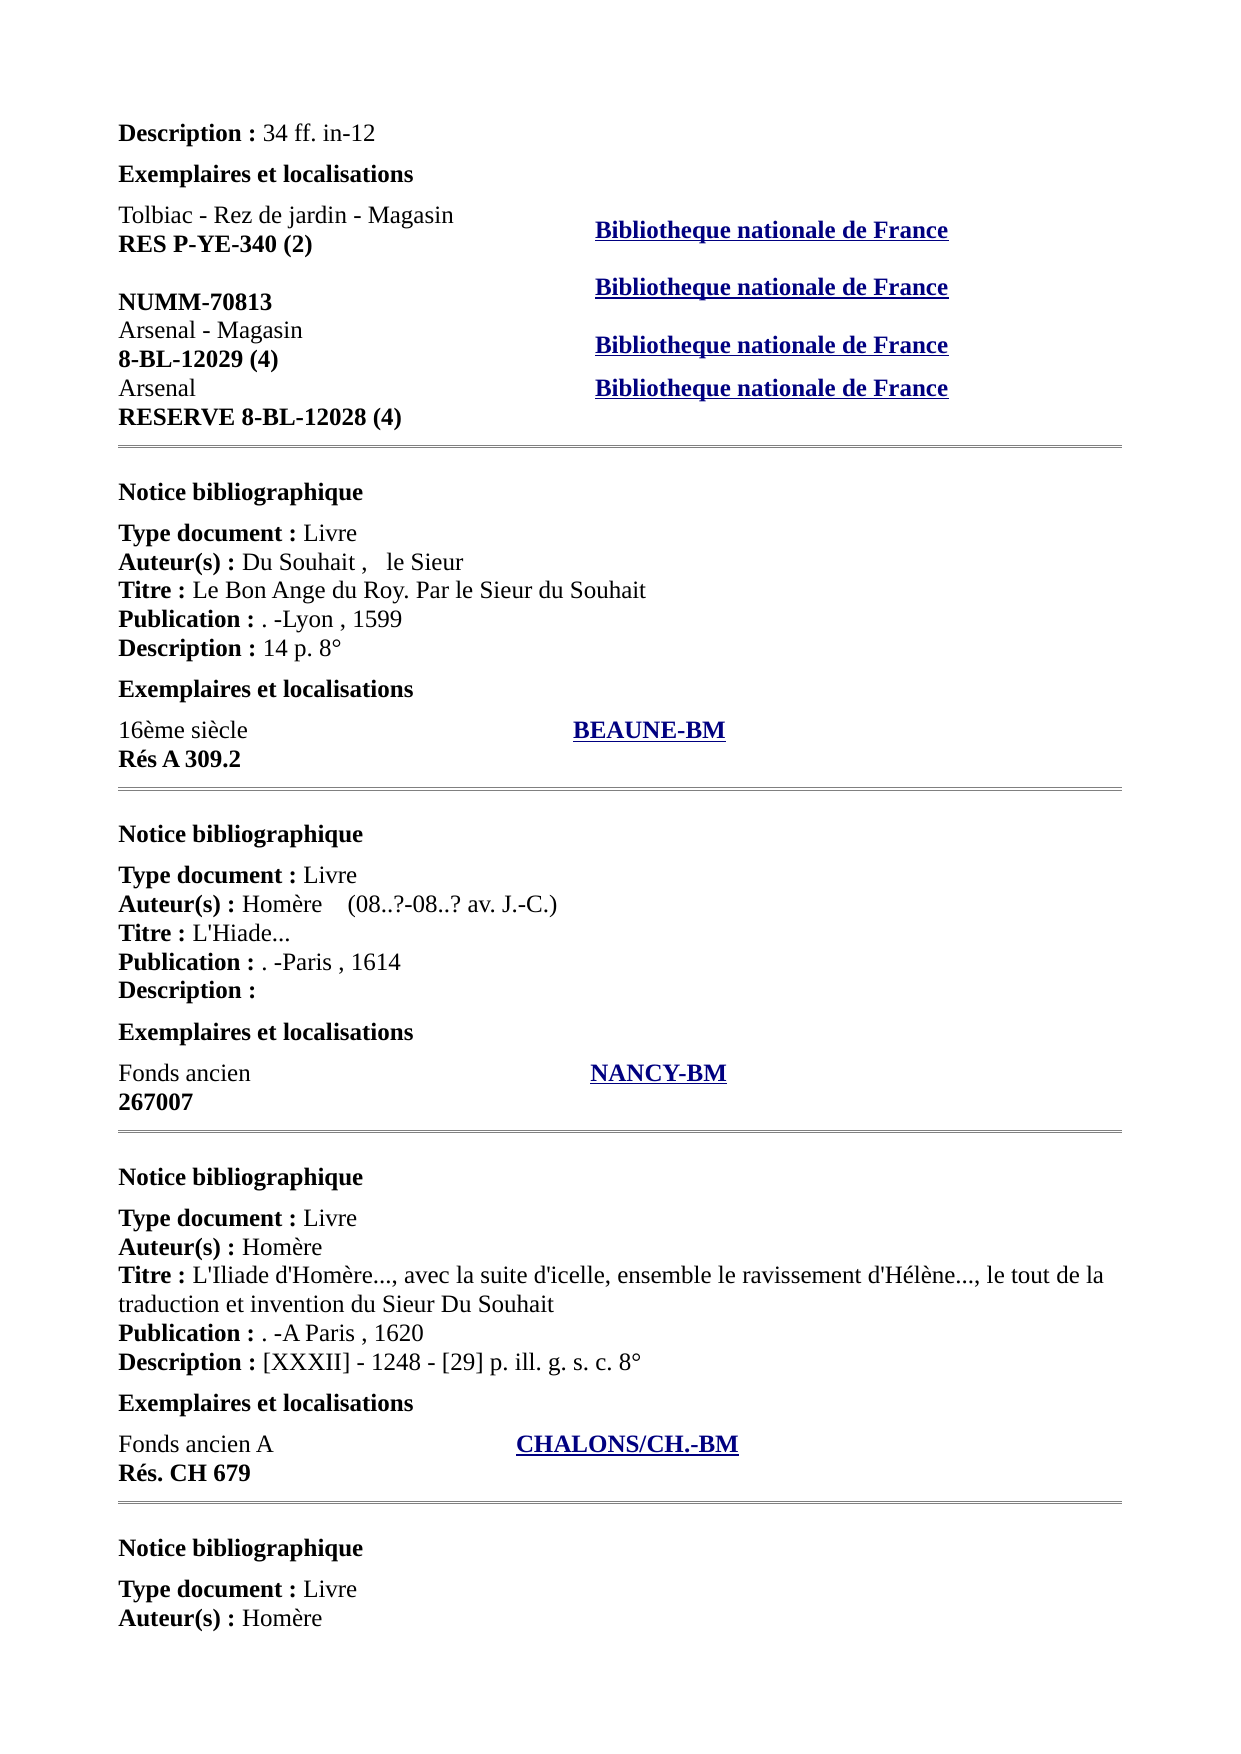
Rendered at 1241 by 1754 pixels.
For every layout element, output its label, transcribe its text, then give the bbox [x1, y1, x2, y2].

text Description : 34 ff. in-12 [118, 118, 1122, 147]
text Notice bibliographique [118, 819, 1122, 848]
table_cell Arsenal - Magasin 8-BL-12029 (4) [118, 316, 595, 373]
text Exemplaires et localisations [118, 1388, 1122, 1417]
table_header Bibliotheque nationale de France [595, 201, 1122, 258]
text Type document : Livre Auteur(s) : Homère (08..?-08..? av. J.-C.) Titre : L'Hiade... Publication : . -Paris , 1614 Description : [118, 860, 1122, 1004]
text Notice bibliographique [118, 1533, 1122, 1561]
table_header 16ème siècle Rés A 309.2 [118, 716, 573, 773]
text Exemplaires et localisations [118, 674, 1122, 703]
text Notice bibliographique [118, 477, 1122, 506]
text Exemplaires et localisations [118, 1017, 1122, 1045]
table_header Tolbiac - Rez de jardin - Magasin RES P-YE-340 (2) [118, 201, 595, 258]
table_header BEAUNE-BM [573, 716, 1122, 773]
table_cell Bibliotheque nationale de France [595, 373, 1122, 431]
table_header Fonds ancien A Rés. CH 679 [118, 1429, 516, 1487]
table_header CHALONS/CH.-BM [516, 1429, 1122, 1487]
text Notice bibliographique [118, 1162, 1122, 1190]
text Type document : Livre Auteur(s) : Du Souhait , le Sieur Titre : Le Bon Ange du Roy. Par le Sieur du Souhait Publication : . -Lyon , 1599 Description : 14 p. 8° [118, 518, 1122, 662]
table_cell Bibliotheque nationale de France [595, 258, 1122, 316]
text Exemplaires et localisations [118, 159, 1122, 188]
table_header NANCY-BM [590, 1058, 1122, 1115]
table_cell NUMM-70813 [118, 258, 595, 316]
table_cell Bibliotheque nationale de France [595, 316, 1122, 373]
text Type document : Livre Auteur(s) : Homère Titre : L'Iliade d'Homère..., avec la suite d'icelle, ensemble le ravissement d'Hélène..., le tout de la traduction et invention du Sieur Du Souhait Publication : . -A Paris , 1620 Description : [XXXII] - 1248 - [29] p. ill. g. s. c. 8° [118, 1203, 1122, 1375]
table_cell Arsenal RESERVE 8-BL-12028 (4) [118, 373, 595, 431]
text Type document : Livre Auteur(s) : Homère [118, 1574, 1122, 1631]
table_header Fonds ancien 267007 [118, 1058, 590, 1115]
